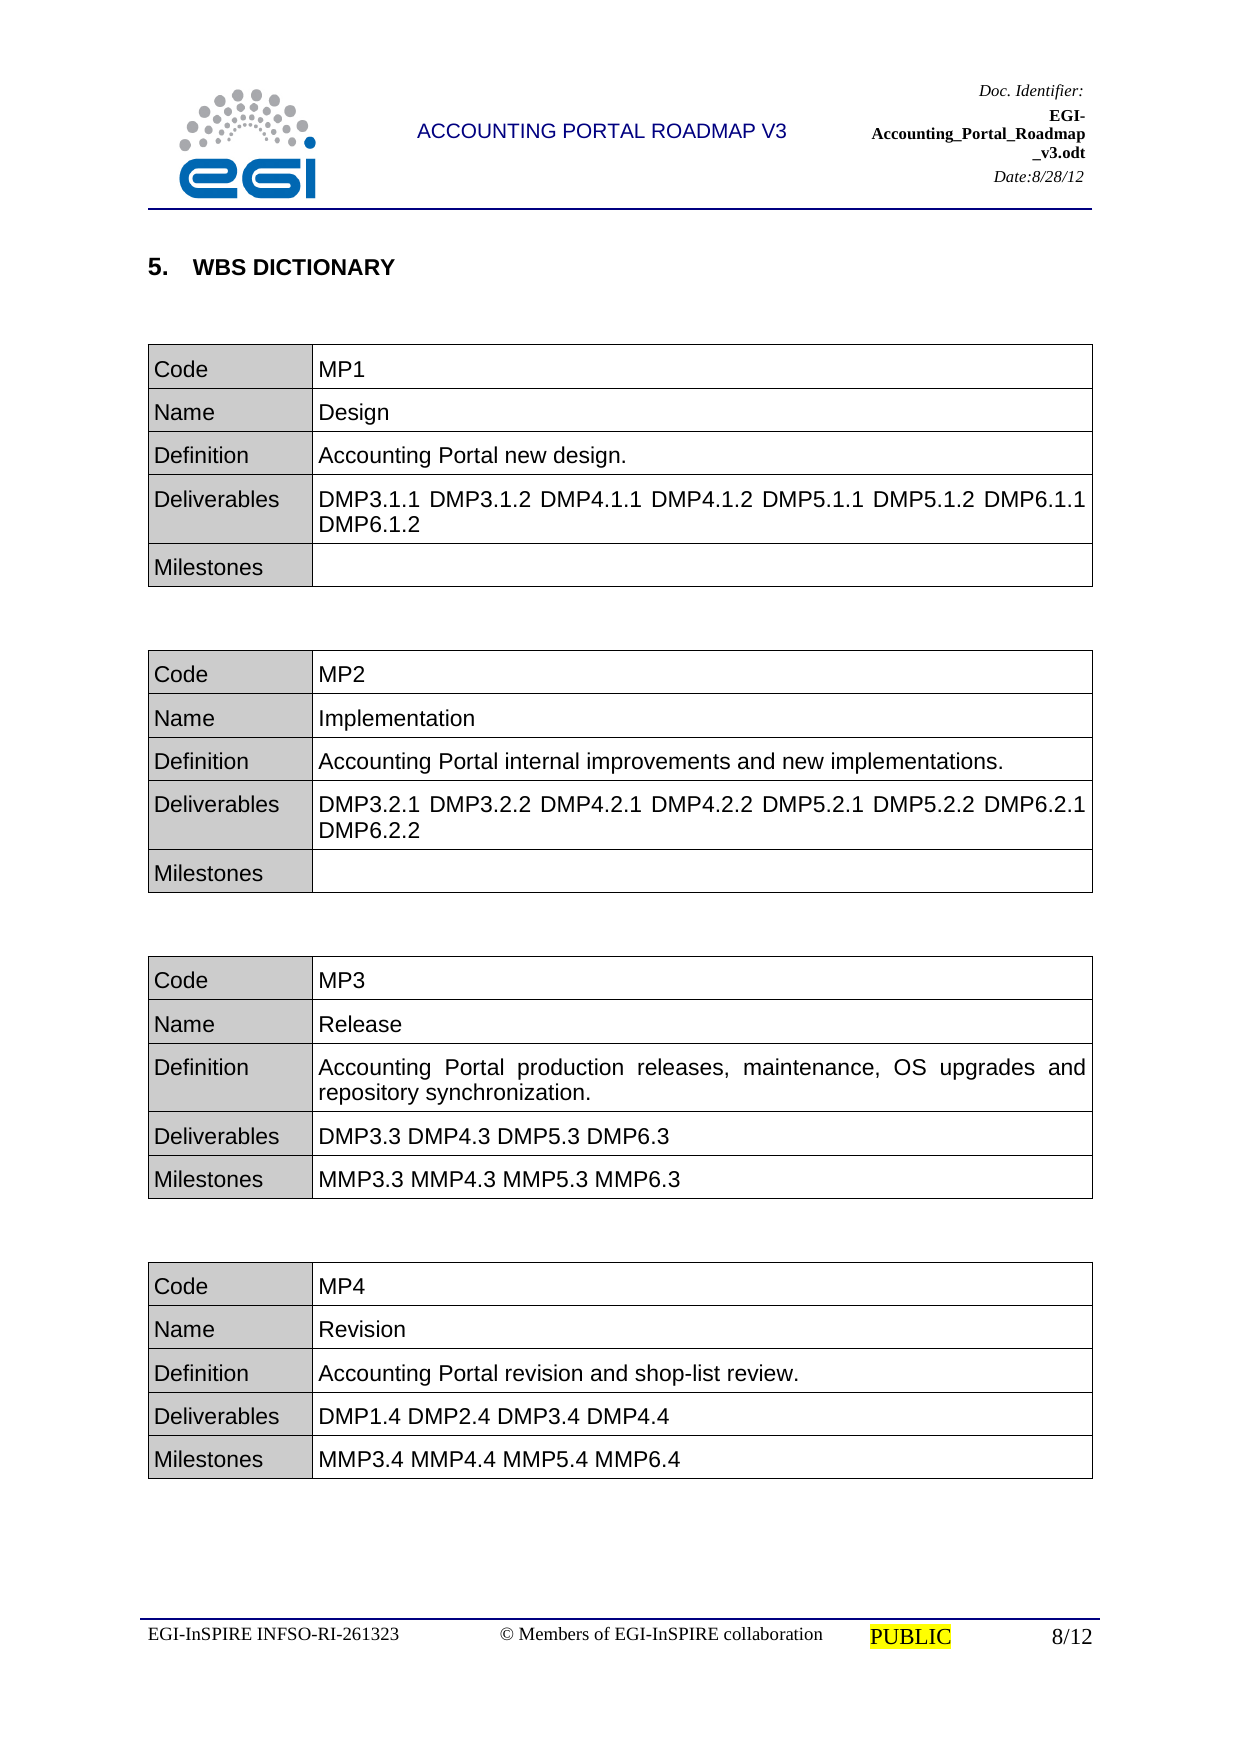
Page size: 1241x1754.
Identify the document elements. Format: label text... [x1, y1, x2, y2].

table_header Code [149, 1263, 312, 1305]
table_cell DMP3.1.1 DMP3.1.2 DMP4.1.1 DMP4.1.2 DMP5.1.1 DMP5.1.2 DMP6.1.1 DMP6.1.2 [313, 475, 1092, 543]
table_cell Implementation [313, 694, 1092, 737]
table_cell DMP3.3 DMP4.3 DMP5.3 DMP6.3 [313, 1112, 1092, 1155]
table_header MP2 [313, 651, 1092, 693]
table_cell Name [149, 694, 312, 737]
table_cell DMP1.4 DMP2.4 DMP3.4 DMP4.4 [313, 1393, 1092, 1435]
subtitle WBS Dictionary [148, 253, 1092, 281]
table_cell Name [149, 1306, 312, 1348]
table_cell Accounting Portal internal improvements and new implementations. [313, 738, 1092, 780]
table_cell [313, 850, 1092, 892]
table_cell Accounting Portal new design. [313, 432, 1092, 474]
table_cell Deliverables [149, 781, 312, 849]
table_cell Milestones [149, 850, 312, 892]
table_header MP4 [313, 1263, 1092, 1305]
table_header Code [149, 957, 312, 999]
table_cell Milestones [149, 1156, 312, 1198]
table_cell Definition [149, 738, 312, 780]
table_cell Deliverables [149, 1393, 312, 1435]
table_cell Deliverables [149, 475, 312, 543]
table_cell Deliverables [149, 1112, 312, 1155]
table_cell Milestones [149, 544, 312, 586]
table_cell Accounting Portal revision and shop-list review. [313, 1349, 1092, 1392]
table_cell Accounting Portal production releases, maintenance, OS upgrades and repository synchronization. [313, 1044, 1092, 1111]
table_header Code [149, 345, 312, 388]
table_cell Design [313, 389, 1092, 431]
table_cell DMP3.2.1 DMP3.2.2 DMP4.2.1 DMP4.2.2 DMP5.2.1 DMP5.2.2 DMP6.2.1 DMP6.2.2 [313, 781, 1092, 849]
table_cell Milestones [149, 1436, 312, 1478]
table_cell Definition [149, 1044, 312, 1111]
table_cell Name [149, 1000, 312, 1043]
table_header MP3 [313, 957, 1092, 999]
table_header Code [149, 651, 312, 693]
table_cell Name [149, 389, 312, 431]
table_cell Definition [149, 1349, 312, 1392]
table_cell Revision [313, 1306, 1092, 1348]
table_cell Definition [149, 432, 312, 474]
picture [178, 88, 317, 200]
table_header MP1 [313, 345, 1092, 388]
table_cell MMP3.4 MMP4.4 MMP5.4 MMP6.4 [313, 1436, 1092, 1478]
table_cell [313, 544, 1092, 586]
table_cell MMP3.3 MMP4.3 MMP5.3 MMP6.3 [313, 1156, 1092, 1198]
table_cell Release [313, 1000, 1092, 1043]
